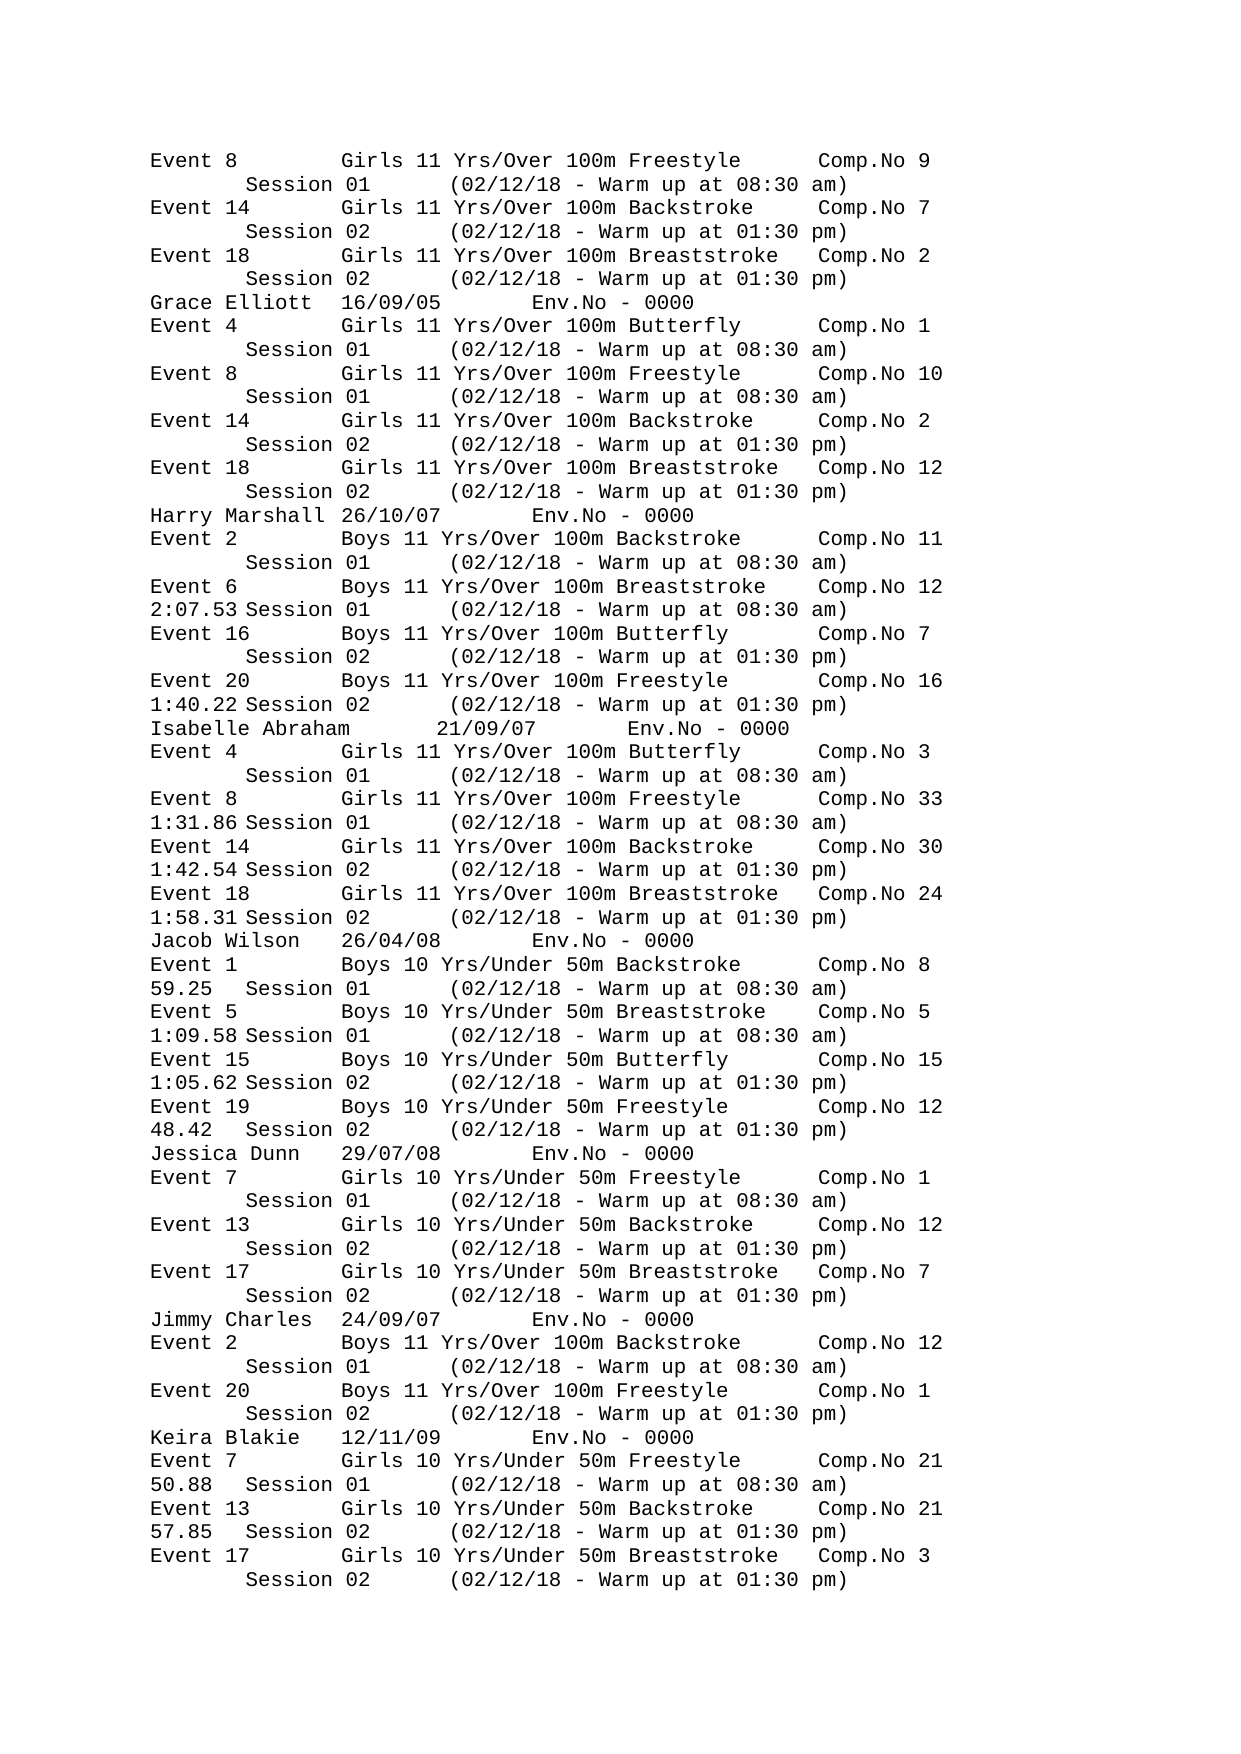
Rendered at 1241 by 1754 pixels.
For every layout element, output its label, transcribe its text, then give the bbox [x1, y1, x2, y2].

text Event 4 Girls 11 Yrs/Over 100m Butterfly Comp.No 1 Session 01 (02/12/18 - Warm up at 08:30 am) [150, 316, 1090, 363]
text Event 13 Girls 10 Yrs/Under 50m Backstroke Comp.No 12 Session 02 (02/12/18 - Warm up at 01:30 pm) [150, 1214, 1090, 1261]
text Event 16 Boys 11 Yrs/Over 100m Butterfly Comp.No 7 Session 02 (02/12/18 - Warm up at 01:30 pm) [150, 623, 1090, 670]
text Event 14 Girls 11 Yrs/Over 100m Backstroke Comp.No 2 Session 02 (02/12/18 - Warm up at 01:30 pm) [150, 410, 1090, 457]
text Event 19 Boys 10 Yrs/Under 50m Freestyle Comp.No 12 48.42 Session 02 (02/12/18 - Warm up at 01:30 pm) [150, 1096, 1090, 1143]
text Event 8 Girls 11 Yrs/Over 100m Freestyle Comp.No 33 1:31.86 Session 01 (02/12/18 - Warm up at 08:30 am) [150, 788, 1090, 836]
text Event 17 Girls 10 Yrs/Under 50m Breaststroke Comp.No 3 Session 02 (02/12/18 - Warm up at 01:30 pm) [150, 1545, 1090, 1592]
text Event 14 Girls 11 Yrs/Over 100m Backstroke Comp.No 30 1:42.54 Session 02 (02/12/18 - Warm up at 01:30 pm) [150, 836, 1090, 883]
text Event 17 Girls 10 Yrs/Under 50m Breaststroke Comp.No 7 Session 02 (02/12/18 - Warm up at 01:30 pm) [150, 1261, 1090, 1309]
text Event 18 Girls 11 Yrs/Over 100m Breaststroke Comp.No 24 1:58.31 Session 02 (02/12/18 - Warm up at 01:30 pm) [150, 883, 1090, 930]
text Event 20 Boys 11 Yrs/Over 100m Freestyle Comp.No 16 1:40.22 Session 02 (02/12/18 - Warm up at 01:30 pm) [150, 670, 1090, 717]
text Event 15 Boys 10 Yrs/Under 50m Butterfly Comp.No 15 1:05.62 Session 02 (02/12/18 - Warm up at 01:30 pm) [150, 1048, 1090, 1096]
text Event 1 Boys 10 Yrs/Under 50m Backstroke Comp.No 8 59.25 Session 01 (02/12/18 - Warm up at 08:30 am) [150, 954, 1090, 1001]
text Event 5 Boys 10 Yrs/Under 50m Breaststroke Comp.No 5 1:09.58 Session 01 (02/12/18 - Warm up at 08:30 am) [150, 1001, 1090, 1048]
text Event 6 Boys 11 Yrs/Over 100m Breaststroke Comp.No 12 2:07.53 Session 01 (02/12/18 - Warm up at 08:30 am) [150, 576, 1090, 623]
text Event 4 Girls 11 Yrs/Over 100m Butterfly Comp.No 3 Session 01 (02/12/18 - Warm up at 08:30 am) [150, 741, 1090, 788]
text Event 13 Girls 10 Yrs/Under 50m Backstroke Comp.No 21 57.85 Session 02 (02/12/18 - Warm up at 01:30 pm) [150, 1498, 1090, 1545]
text Keira Blakie 12/11/09 Env.No - 0000 [150, 1427, 1090, 1451]
text Event 8 Girls 11 Yrs/Over 100m Freestyle Comp.No 10 Session 01 (02/12/18 - Warm up at 08:30 am) [150, 363, 1090, 410]
text Event 2 Boys 11 Yrs/Over 100m Backstroke Comp.No 11 Session 01 (02/12/18 - Warm up at 08:30 am) [150, 528, 1090, 576]
text Jacob Wilson 26/04/08 Env.No - 0000 [150, 930, 1090, 954]
text Event 20 Boys 11 Yrs/Over 100m Freestyle Comp.No 1 Session 02 (02/12/18 - Warm up at 01:30 pm) [150, 1379, 1090, 1427]
text Event 8 Girls 11 Yrs/Over 100m Freestyle Comp.No 9 Session 01 (02/12/18 - Warm up at 08:30 am) [150, 150, 1090, 197]
text Harry Marshall 26/10/07 Env.No - 0000 [150, 505, 1090, 528]
text Grace Elliott 16/09/05 Env.No - 0000 [150, 292, 1090, 316]
text Event 7 Girls 10 Yrs/Under 50m Freestyle Comp.No 21 50.88 Session 01 (02/12/18 - Warm up at 08:30 am) [150, 1451, 1090, 1498]
text Event 18 Girls 11 Yrs/Over 100m Breaststroke Comp.No 12 Session 02 (02/12/18 - Warm up at 01:30 pm) [150, 457, 1090, 505]
text Event 14 Girls 11 Yrs/Over 100m Backstroke Comp.No 7 Session 02 (02/12/18 - Warm up at 01:30 pm) [150, 197, 1090, 244]
text Event 18 Girls 11 Yrs/Over 100m Breaststroke Comp.No 2 Session 02 (02/12/18 - Warm up at 01:30 pm) [150, 244, 1090, 292]
text Event 2 Boys 11 Yrs/Over 100m Backstroke Comp.No 12 Session 01 (02/12/18 - Warm up at 08:30 am) [150, 1332, 1090, 1379]
text Jimmy Charles 24/09/07 Env.No - 0000 [150, 1309, 1090, 1332]
text Isabelle Abraham 21/09/07 Env.No - 0000 [150, 717, 1090, 741]
text Event 7 Girls 10 Yrs/Under 50m Freestyle Comp.No 1 Session 01 (02/12/18 - Warm up at 08:30 am) [150, 1167, 1090, 1214]
text Jessica Dunn 29/07/08 Env.No - 0000 [150, 1143, 1090, 1167]
